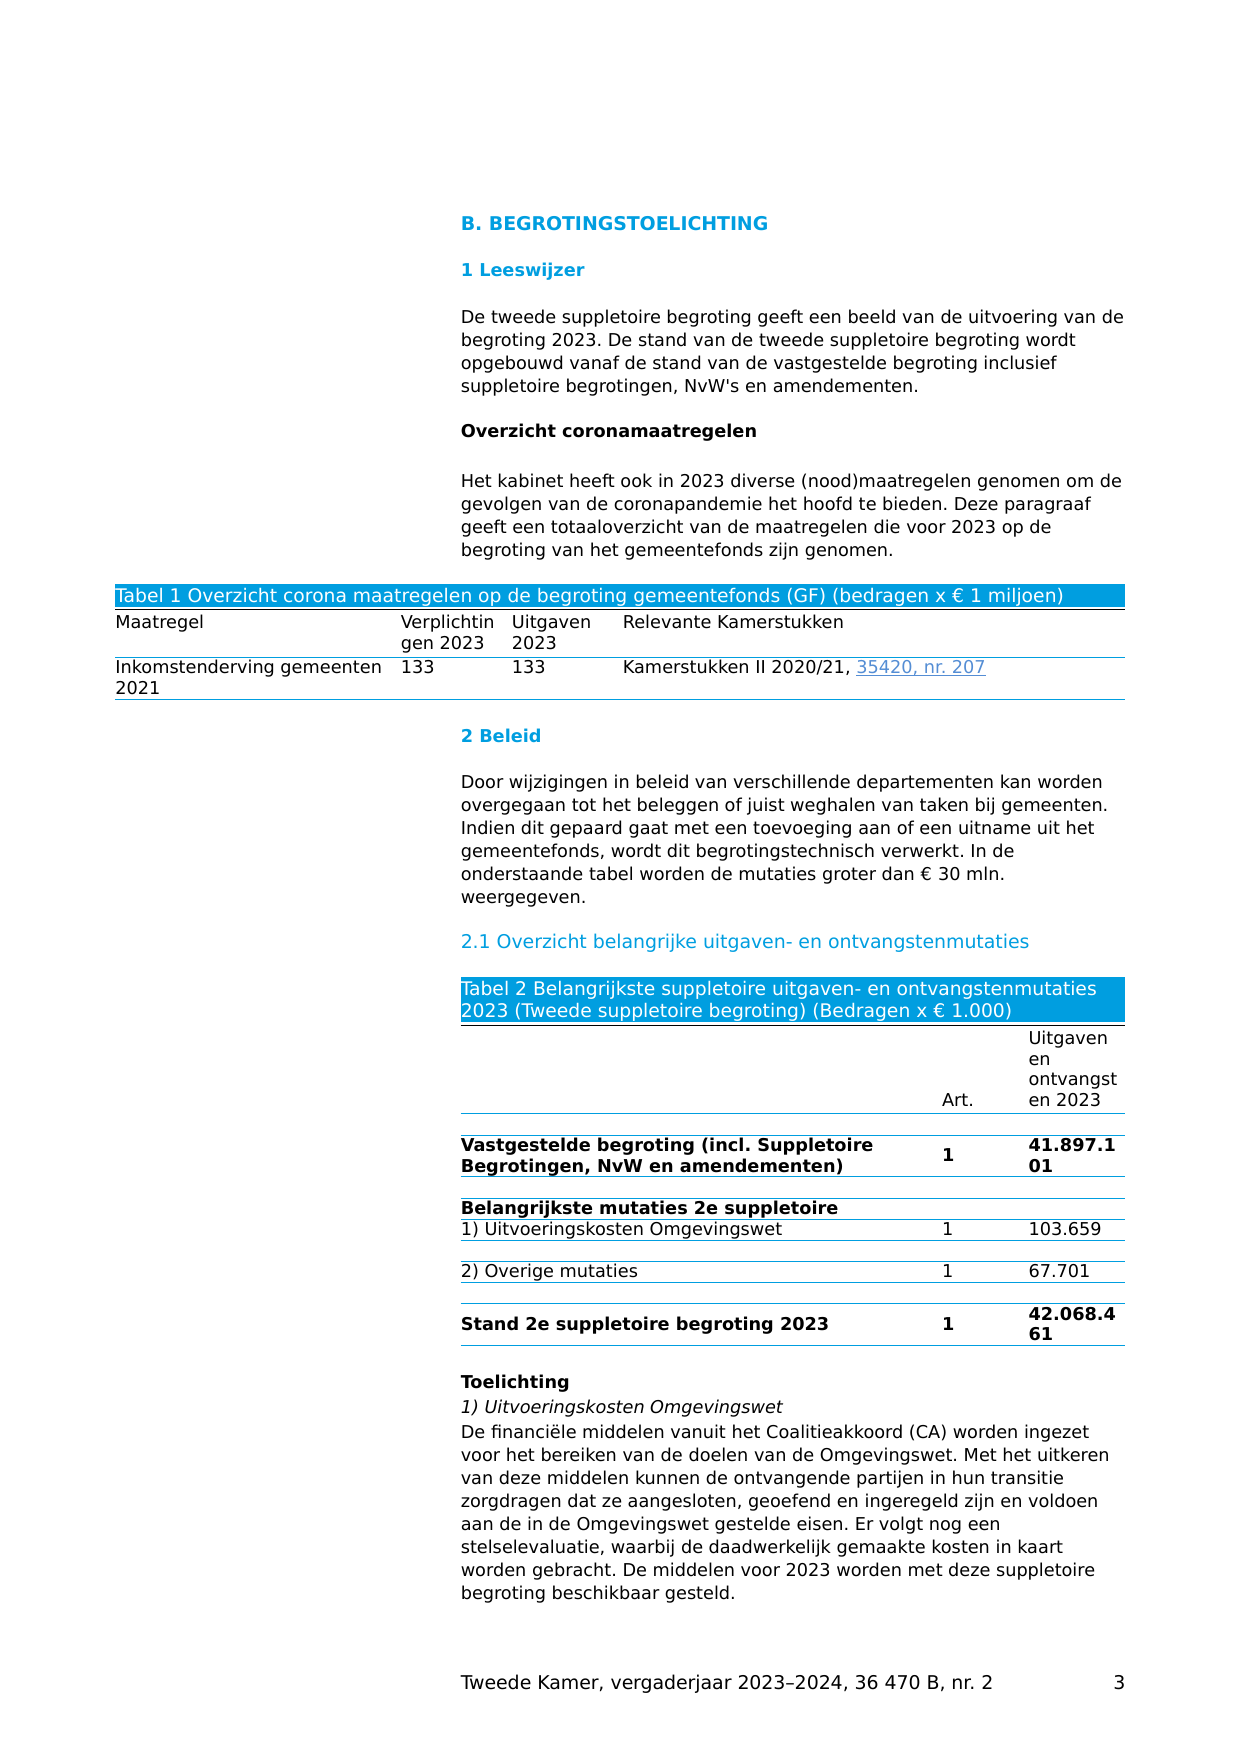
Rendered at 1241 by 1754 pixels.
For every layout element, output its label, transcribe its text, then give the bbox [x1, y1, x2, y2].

table_cell [461, 1114, 939, 1134]
table_cell [939, 1283, 1025, 1303]
table_cell 133 [509, 658, 620, 698]
table_cell [939, 1199, 1025, 1218]
text De financiële middelen vanuit het Coalitieakkoord (CA) worden ingezet voor het bereiken van de doelen van de Omgevingswet. Met het uitkeren van deze middelen kunnen de ontvangende partijen in hun transitie zorgdragen dat ze aangesloten, geoefend en ingeregeld zijn en voldoen aan de in de Omgevingswet gestelde eisen. Er volgt nog een stelselevaluatie, waarbij de daadwerkelijk gemaakte kosten in kaart worden gebracht. De middelen voor 2023 worden met deze suppletoire begroting beschikbaar gesteld. [461, 1420, 1125, 1604]
table_cell [461, 1241, 939, 1261]
table_cell 67.701 [1025, 1262, 1125, 1282]
table_cell 103.659 [1025, 1220, 1125, 1240]
table_cell Art. [939, 1026, 1025, 1113]
text De tweede suppletoire begroting geeft een beeld van de uitvoering van de begroting 2023. De stand van de tweede suppletoire begroting wordt opgebouwd vanaf de stand van de vastgestelde begroting inclusief suppletoire begrotingen, NvW's en amendementen. [461, 305, 1125, 397]
text 1) Uitvoeringskosten Omgevingswet [461, 1395, 1125, 1418]
text Toelichting [461, 1370, 1125, 1393]
text Het kabinet heeft ook in 2023 diverse (nood)maatregelen genomen om de gevolgen van de coronapandemie het hoofd te bieden. Deze paragraaf geeft een totaaloverzicht van de maatregelen die voor 2023 op de begroting van het gemeentefonds zijn genomen. [461, 469, 1125, 561]
table_cell [1025, 1114, 1125, 1134]
table_cell Vastgestelde begroting (incl. Suppletoire Begrotingen, NvW en amendementen) [461, 1136, 939, 1176]
text Overzicht coronamaatregelen [461, 419, 1125, 442]
title B. BEGROTINGSTOELICHTING [461, 213, 1125, 235]
title 1 Leeswijzer [461, 258, 1125, 281]
table_cell Maatregel [115, 610, 398, 657]
table_cell Stand 2e suppletoire begroting 2023 [461, 1304, 939, 1345]
table_cell [939, 1114, 1025, 1134]
table_cell Verplichtingen 2023 [398, 610, 509, 657]
table_cell 1 [939, 1262, 1025, 1282]
table_cell [461, 1026, 939, 1113]
table_cell [939, 1241, 1025, 1261]
title 2 Beleid [461, 724, 1125, 747]
table_cell 41.897.101 [1025, 1136, 1125, 1176]
table_cell Kamerstukken II 2020/21, 35420, nr. 207 [620, 658, 1125, 698]
table_cell 1 [939, 1220, 1025, 1240]
table_cell Inkomstenderving gemeenten 2021 [115, 658, 398, 698]
table_cell [1025, 1241, 1125, 1261]
table_cell 133 [398, 658, 509, 698]
table_cell [461, 1283, 939, 1303]
table_cell 42.068.461 [1025, 1304, 1125, 1345]
table_cell Uitgaven en ontvangsten 2023 [1025, 1026, 1125, 1113]
table_cell 1 [939, 1136, 1025, 1176]
table_cell 2) Overige mutaties [461, 1262, 939, 1282]
table_cell [461, 1177, 939, 1197]
table_cell Belangrijkste mutaties 2e suppletoire [461, 1199, 939, 1218]
table_cell 1 [939, 1304, 1025, 1345]
text Door wijzigingen in beleid van verschillende departementen kan worden overgegaan tot het beleggen of juist weghalen van taken bij gemeenten. Indien dit gepaard gaat met een toevoeging aan of een uitname uit het gemeentefonds, wordt dit begrotingstechnisch verwerkt. In de onderstaande tabel worden de mutaties groter dan € 30 mln. weergegeven. [461, 771, 1125, 908]
title 2.1 Overzicht belangrijke uitgaven- en ontvangstenmutaties [461, 931, 1125, 953]
table_cell [1025, 1177, 1125, 1197]
table_cell 1) Uitvoeringskosten Omgevingswet [461, 1220, 939, 1240]
table_cell [1025, 1283, 1125, 1303]
table_cell [939, 1177, 1025, 1197]
table_cell Uitgaven 2023 [509, 610, 620, 657]
table_cell Relevante Kamerstukken [620, 610, 1125, 657]
table_cell [1025, 1199, 1125, 1218]
